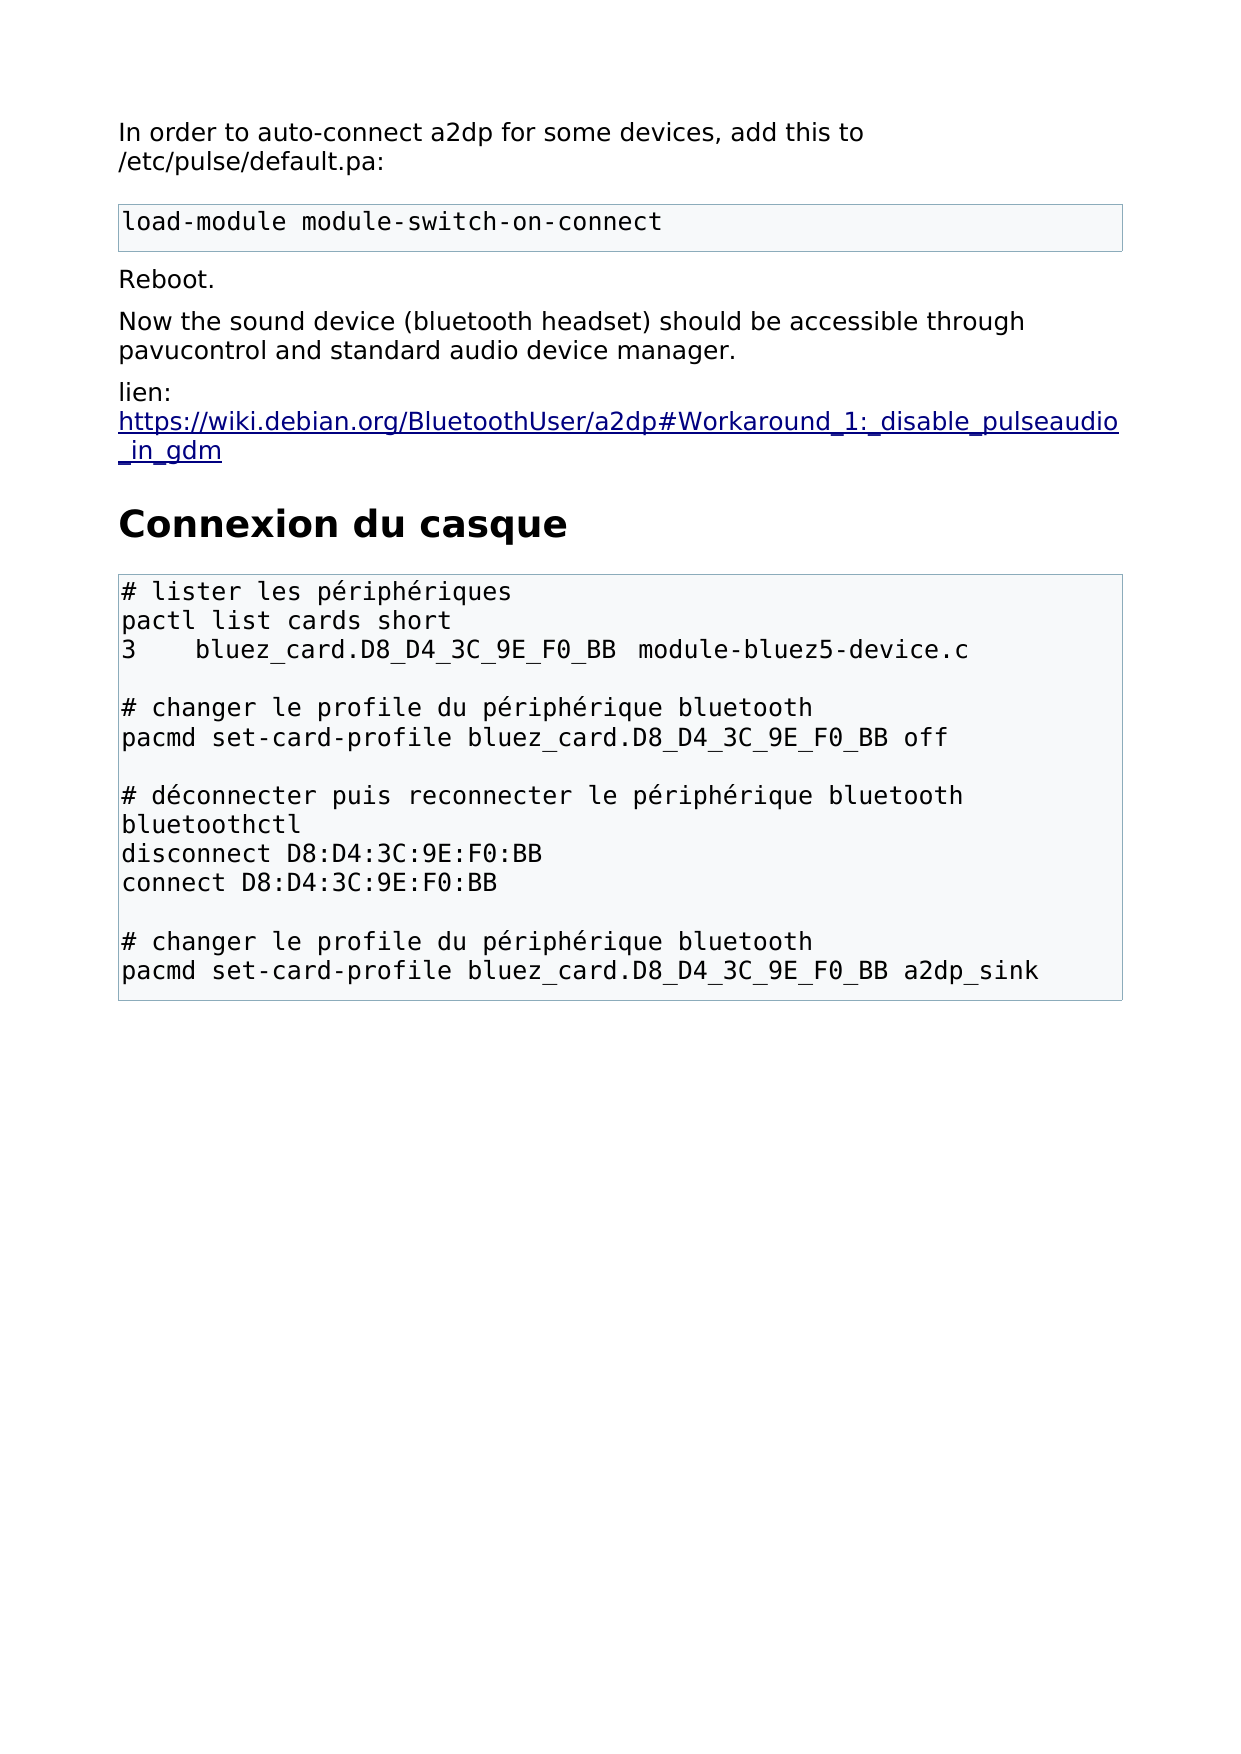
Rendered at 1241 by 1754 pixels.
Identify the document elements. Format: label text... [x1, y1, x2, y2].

table_header load-module module-switch-on-connect [119, 205, 1122, 251]
text In order to auto-connect a2dp for some devices, add this to /etc/pulse/default.pa: [118, 118, 1122, 176]
text Now the sound device (bluetooth headset) should be accessible through pavucontrol and standard audio device manager. [118, 307, 1122, 366]
table_header # lister les périphériques pactl list cards short 3 bluez_card.D8_D4_3C_9E_F0_BB module-bluez5-device.c # changer le profile du périphérique bluetooth pacmd set-card-profile bluez_card.D8_D4_3C_9E_F0_BB off # déconnecter puis reconnecter le périphérique bluetooth bluetoothctl disconnect D8:D4:3C:9E:F0:BB connect D8:D4:3C:9E:F0:BB # changer le profile du périphérique bluetooth pacmd set-card-profile bluez_card.D8_D4_3C_9E_F0_BB a2dp_sink [119, 575, 1122, 1000]
text Reboot. [118, 266, 1122, 295]
subtitle Connexion du casque [118, 503, 1122, 547]
text lien: https://wiki.debian.org/BluetoothUser/a2dp#Workaround_1:_disable_pulseaudio_in_gdm [118, 378, 1122, 466]
